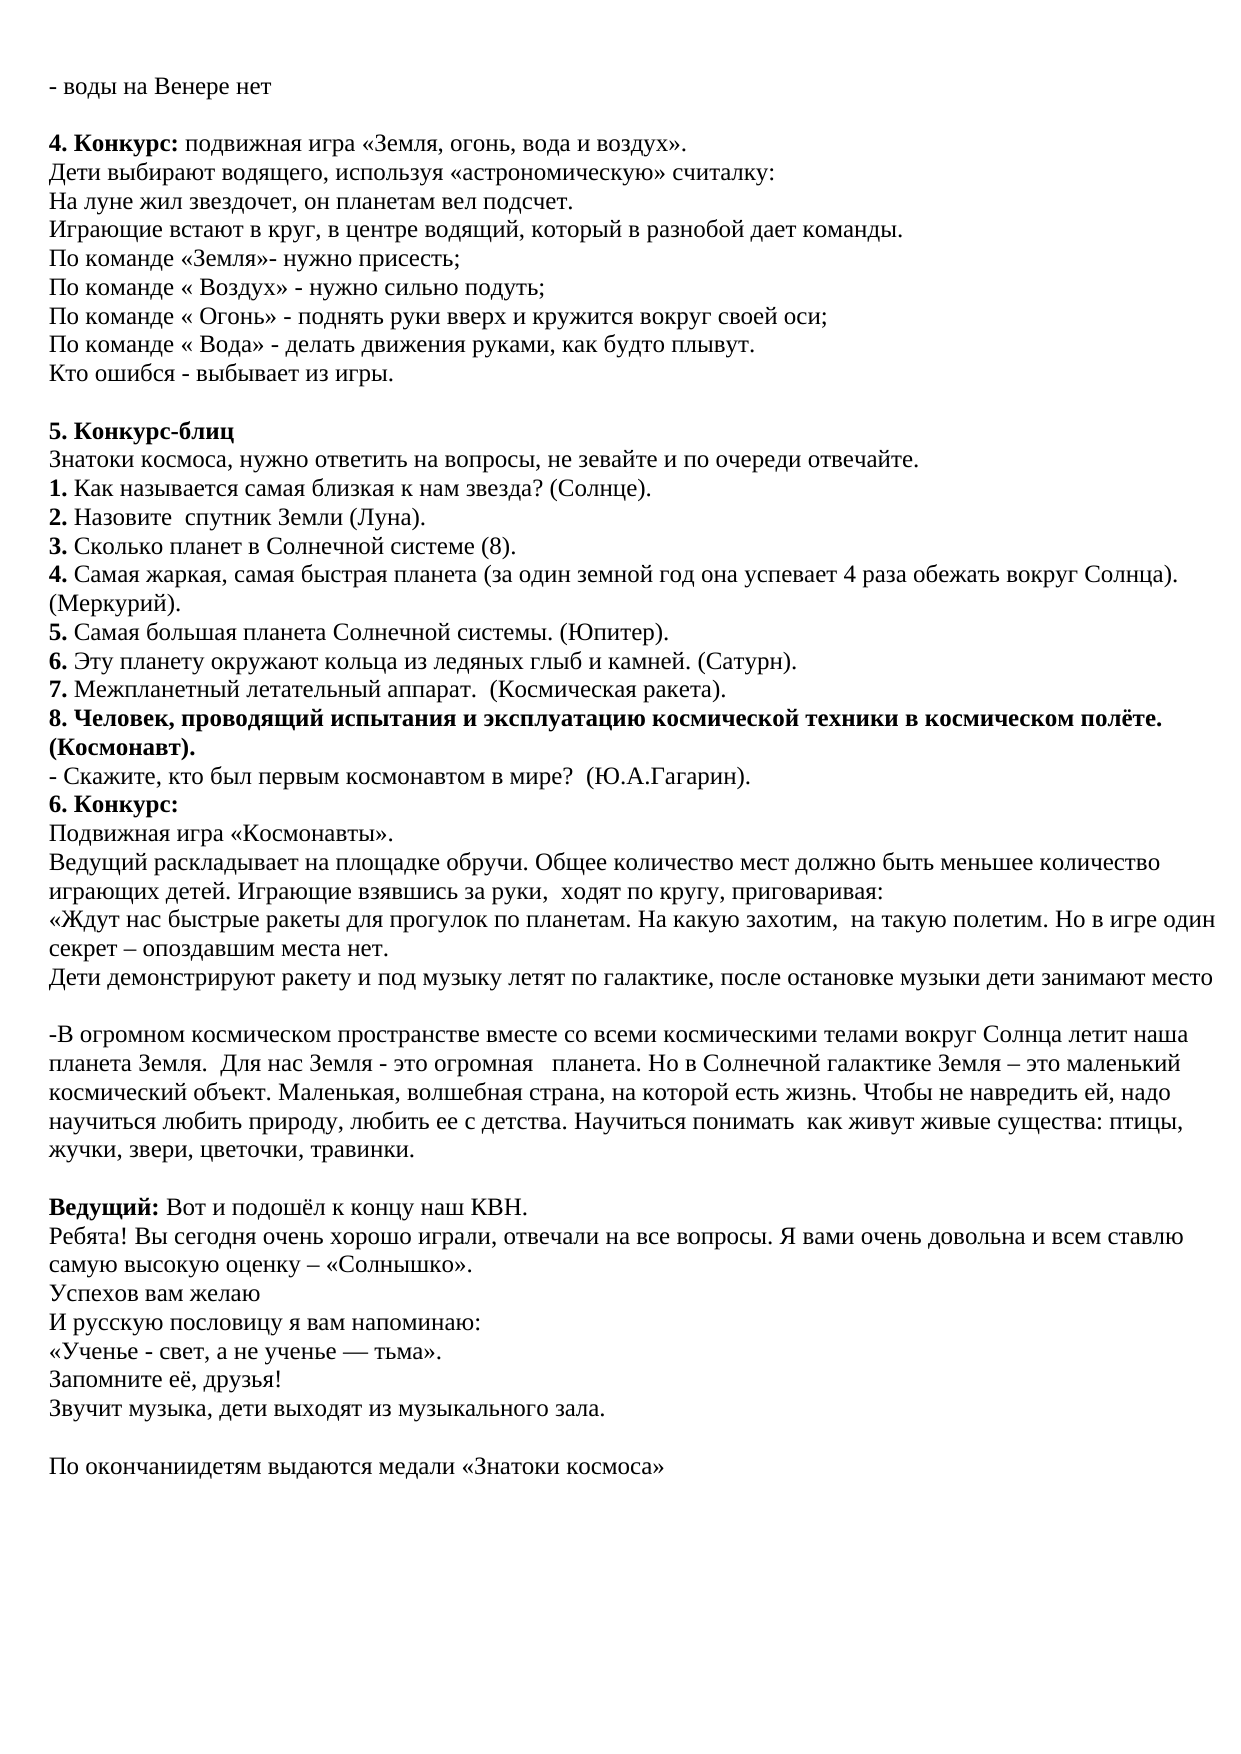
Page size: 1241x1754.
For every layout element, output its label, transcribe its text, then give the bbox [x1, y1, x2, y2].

text И русскую пословицу я вам напоминаю: [48, 1307, 1217, 1336]
text 4. Самая жаркая, самая быстрая планета (за один земной год она успевает 4 раза обежать вокруг Солнца). (Меркурий). [48, 559, 1217, 617]
text На луне жил звездочет, он планетам вел подсчет. [48, 186, 1217, 214]
text Успехов вам желаю [48, 1278, 1217, 1307]
text Играющие встают в круг, в центре водящий, который в разнобой дает команды. [48, 214, 1217, 243]
text «Ждут нас быстрые ракеты для прогулок по планетам. На какую захотим, на такую полетим. Но в игре один секрет – опоздавшим места нет. [48, 904, 1217, 962]
text По команде « Воздух» - нужно сильно подуть; [48, 272, 1217, 301]
text По окончаниидетям выдаются медали «Знатоки космоса» [48, 1451, 1217, 1479]
text Ведущий: Вот и подошёл к концу наш КВН. [48, 1192, 1217, 1221]
text 8. Человек, проводящий испытания и эксплуатацию космической техники в космическом полёте. (Космонавт). [48, 703, 1217, 761]
text Знатоки космоса, нужно ответить на вопросы, не зевайте и по очереди отвечайте. [48, 444, 1217, 473]
text По команде « Вода» - делать движения руками, как будто плывут. [48, 329, 1217, 358]
text - Скажите, кто был первым космонавтом в мире? (Ю.А.Гагарин). [48, 761, 1217, 789]
text Дети демонстрируют ракету и под музыку летят по галактике, после остановке музыки дети занимают место [48, 962, 1217, 991]
text 5. Самая большая планета Солнечной системы. (Юпитер). [48, 617, 1217, 646]
text «Ученье - свет, а не ученье — тьма». [48, 1336, 1217, 1364]
text - воды на Венере нет [48, 71, 1217, 99]
text Ведущий раскладывает на площадке обручи. Общее количество мест должно быть меньшее количество играющих детей. Играющие взявшись за руки, ходят по кругу, приговаривая: [48, 847, 1217, 904]
text 7. Межпланетный летательный аппарат. (Космическая ракета). [48, 674, 1217, 703]
text 4. Конкурс: подвижная игра «Земля, огонь, вода и воздух». [48, 128, 1217, 157]
text Дети выбирают водящего, используя «астрономическую» считалку: [48, 157, 1217, 186]
text Подвижная игра «Космонавты». [48, 818, 1217, 847]
text 1. Как называется самая близкая к нам звезда? (Солнце). [48, 473, 1217, 502]
text Кто ошибся - выбывает из игры. [48, 358, 1217, 387]
text Звучит музыка, дети выходят из музыкального зала. [48, 1393, 1217, 1422]
text 2. Назовите спутник Земли (Луна). [48, 502, 1217, 531]
text Запомните её, друзья! [48, 1364, 1217, 1393]
text По команде «Земля»- нужно присесть; [48, 243, 1217, 272]
text 6. Эту планету окружают кольца из ледяных глыб и камней. (Сатурн). [48, 646, 1217, 674]
text 5. Конкурс-блиц [48, 416, 1217, 444]
text 3. Сколько планет в Солнечной системе (8). [48, 531, 1217, 559]
text -В огромном космическом пространстве вместе со всеми космическими телами вокруг Солнца летит наша планета Земля. Для нас Земля - это огромная планета. Но в Солнечной галактике Земля – это маленький космический объект. Маленькая, волшебная страна, на которой есть жизнь. Чтобы не навредить ей, надо научиться любить природу, любить ее с детства. Научиться понимать как живут живые существа: птицы, жучки, звери, цветочки, травинки. [48, 1019, 1217, 1163]
text По команде « Огонь» - поднять руки вверх и кружится вокруг своей оси; [48, 301, 1217, 329]
text Ребята! Вы сегодня очень хорошо играли, отвечали на все вопросы. Я вами очень довольна и всем ставлю самую высокую оценку – «Солнышко». [48, 1221, 1217, 1278]
text 6. Конкурс: [48, 789, 1217, 818]
